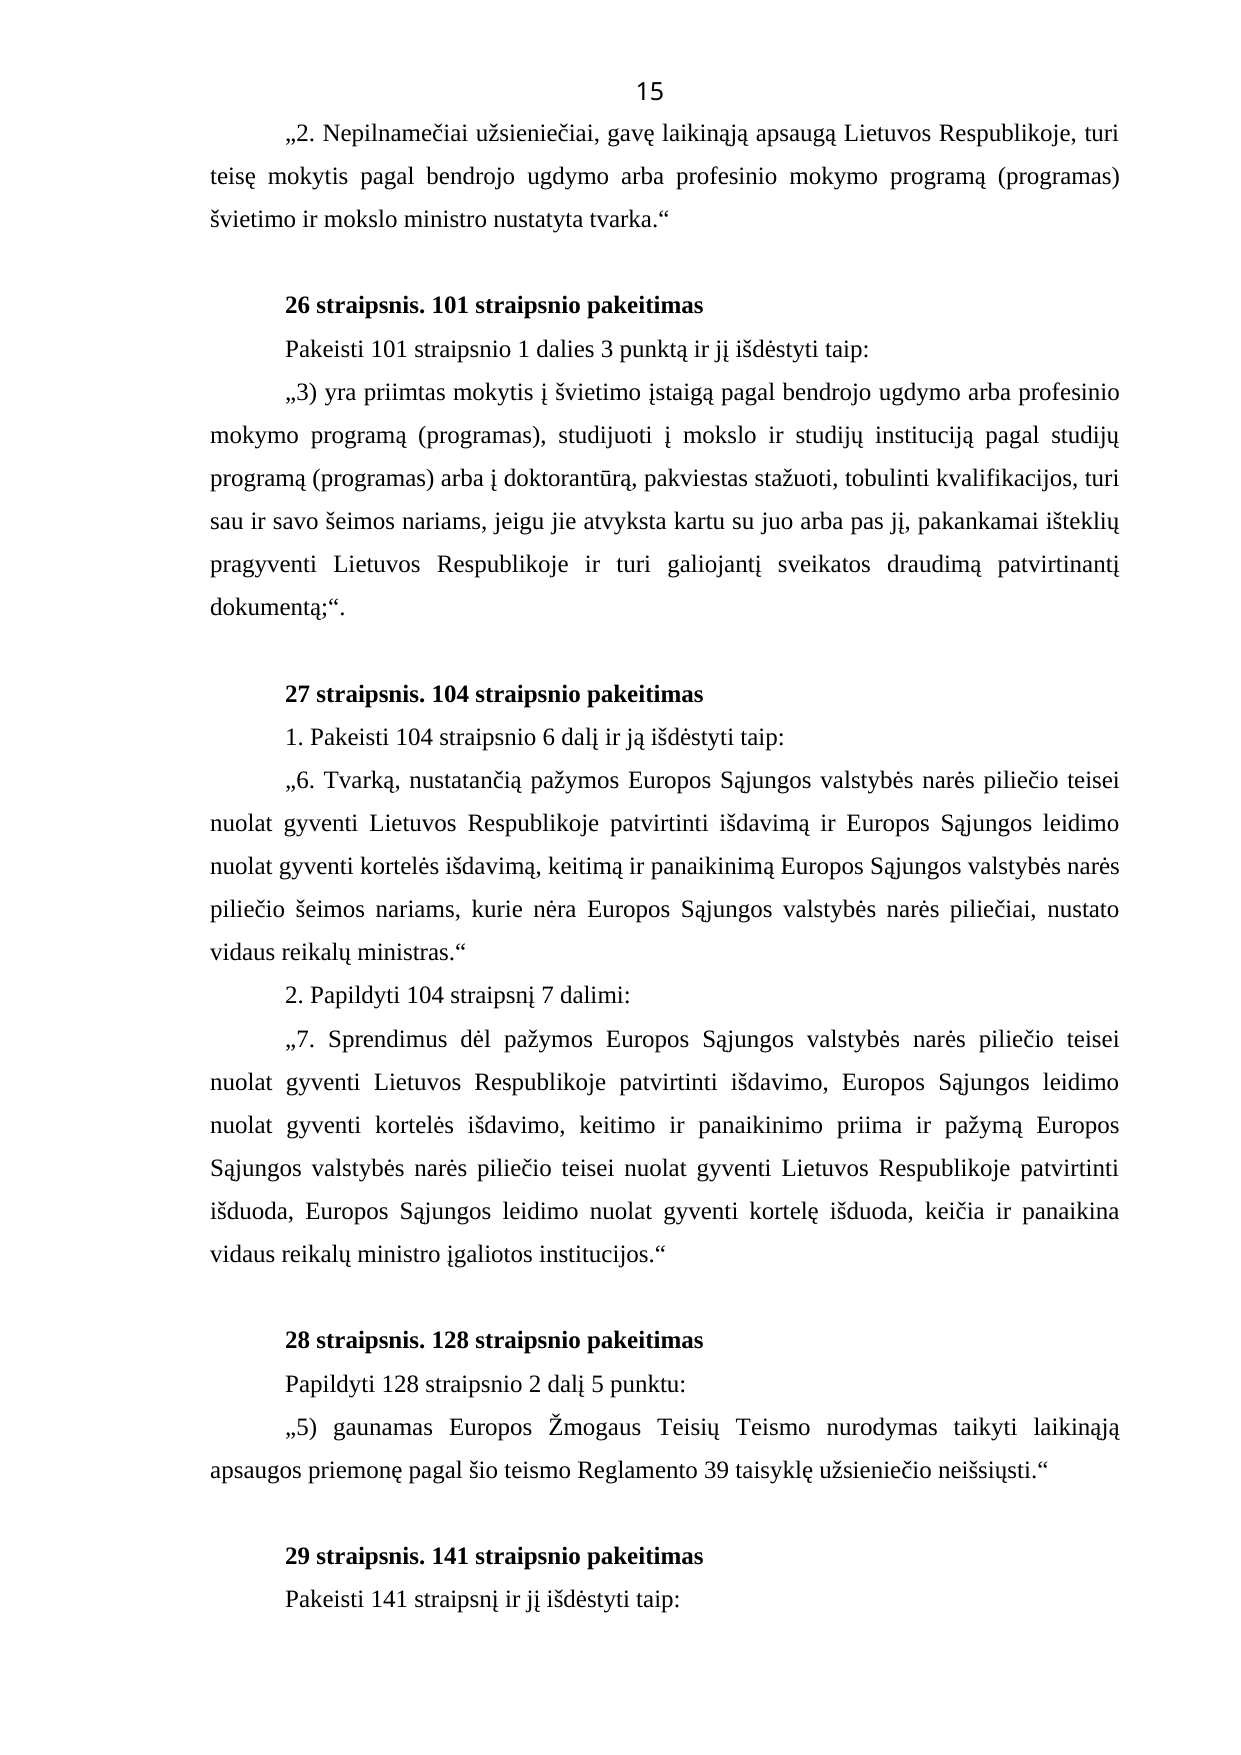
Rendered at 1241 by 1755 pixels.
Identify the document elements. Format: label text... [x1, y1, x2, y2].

text „6. Tvarką, nustatančią pažymos Europos Sąjungos valstybės narės piliečio teisei nuolat gyventi Lietuvos Respublikoje patvirtinti išdavimą ir Europos Sąjungos leidimo nuolat gyventi kortelės išdavimą, keitimą ir panaikinimą Europos Sąjungos valstybės narės piliečio šeimos nariams, kurie nėra Europos Sąjungos valstybės narės piliečiai, nustato vidaus reikalų ministras.“ [210, 765, 1120, 966]
text 1. Pakeisti 104 straipsnio 6 dalį ir ją išdėstyti taip: [210, 722, 1120, 751]
text Pakeisti 101 straipsnio 1 dalies 3 punktą ir jį išdėstyti taip: [210, 334, 1120, 362]
text „3) yra priimtas mokytis į švietimo įstaigą pagal bendrojo ugdymo arba profesinio mokymo programą (programas), studijuoti į mokslo ir studijų instituciją pagal studijų programą (programas) arba į doktorantūrą, pakviestas stažuoti, tobulinti kvalifikacijos, turi sau ir savo šeimos nariams, jeigu jie atvyksta kartu su juo arba pas jį, pakankamai išteklių pragyventi Lietuvos Respublikoje ir turi galiojantį sveikatos draudimą patvirtinantį dokumentą;“. [210, 377, 1120, 621]
text 27 straipsnis. 104 straipsnio pakeitimas [210, 679, 1120, 707]
text 2. Papildyti 104 straipsnį 7 dalimi: [210, 981, 1120, 1009]
text 26 straipsnis. 101 straipsnio pakeitimas [210, 291, 1120, 319]
text Pakeisti 141 straipsnį ir jį išdėstyti taip: [210, 1584, 1120, 1613]
text „2. Nepilnamečiai užsieniečiai, gavę laikinąją apsaugą Lietuvos Respublikoje, turi teisę mokytis pagal bendrojo ugdymo arba profesinio mokymo programą (programas) švietimo ir mokslo ministro nustatyta tvarka.“ [210, 118, 1120, 233]
text „7. Sprendimus dėl pažymos Europos Sąjungos valstybės narės piliečio teisei nuolat gyventi Lietuvos Respublikoje patvirtinti išdavimo, Europos Sąjungos leidimo nuolat gyventi kortelės išdavimo, keitimo ir panaikinimo priima ir pažymą Europos Sąjungos valstybės narės piliečio teisei nuolat gyventi Lietuvos Respublikoje patvirtinti išduoda, Europos Sąjungos leidimo nuolat gyventi kortelę išduoda, keičia ir panaikina vidaus reikalų ministro įgaliotos institucijos.“ [210, 1024, 1120, 1268]
text Papildyti 128 straipsnio 2 dalį 5 punktu: [210, 1369, 1120, 1397]
text 28 straipsnis. 128 straipsnio pakeitimas [210, 1326, 1120, 1354]
text „5) gaunamas Europos Žmogaus Teisių Teismo nurodymas taikyti laikinąją apsaugos priemonę pagal šio teismo Reglamento 39 taisyklę užsieniečio neišsiųsti.“ [210, 1412, 1120, 1484]
text 29 straipsnis. 141 straipsnio pakeitimas [210, 1541, 1120, 1570]
